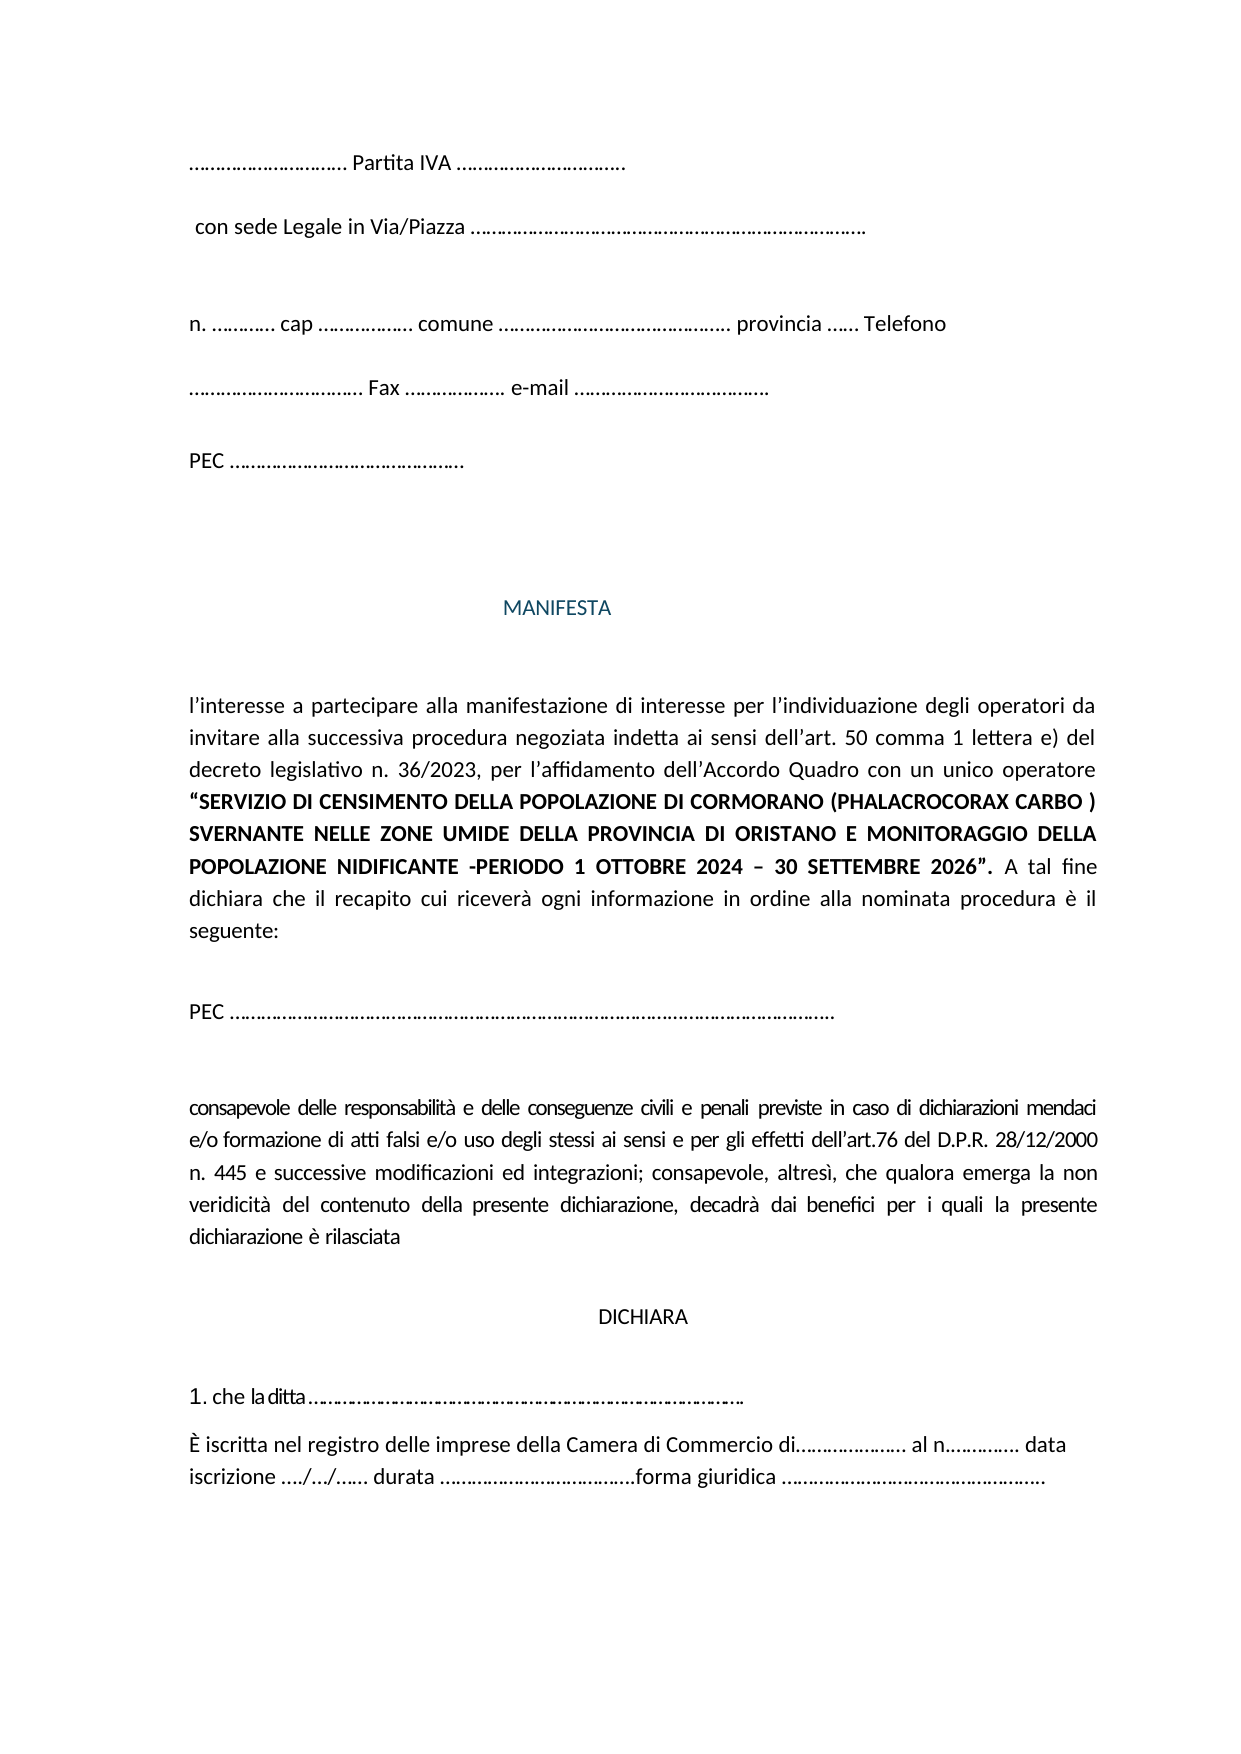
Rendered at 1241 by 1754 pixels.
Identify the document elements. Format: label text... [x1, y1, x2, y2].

text DICHIARA [290, 1302, 996, 1330]
text PEC ……………………………………… [189, 446, 1122, 474]
text ………………………… Partita IVA ………………………….. [189, 148, 949, 176]
text n. ………… cap ……………… comune …………………………………….. provincia …… Telefono …………………………… Fax ………………. e-mail ………………………………. [189, 309, 1039, 401]
text con sede Legale in Via/Piazza …………………………………………………………………. [195, 212, 1122, 240]
text PEC …………………………………………………………………………...……………………….. [189, 997, 1122, 1025]
subtitle MANIFESTA [164, 593, 950, 622]
text l’interesse a partecipare alla manifestazione di interesse per l’individuazione degli operatori da invitare alla successiva procedura negoziata indetta ai sensi dell’art. 50 comma 1 lettera e) del decreto legislativo n. 36/2023, per l’affidamento dell’Accordo Quadro con un unico operatore “SERVIZIO DI CENSIMENTO DELLA POPOLAZIONE DI CORMORANO (PHALACROCORAX CARBO ) SVERNANTE NELLE ZONE UMIDE DELLA PROVINCIA DI ORISTANO E MONITORAGGIO DELLA POPOLAZIONE NIDIFICANTE -PERIODO 1 OTTOBRE 2024 – 30 SETTEMBRE 2026”. A tal fine dichiara che il recapito cui riceverà ogni informazione in ordine alla nominata procedura è il seguente: [189, 691, 1097, 944]
text consapevole delle responsabilità e delle conseguenze civili e penali previste in caso di dichiarazioni mendaci e/o formazione di atti falsi e/o uso degli stessi ai sensi e per gli effetti dell’art.76 del D.P.R. 28/12/2000 n. 445 e successive modificazioni ed integrazioni; consapevole, altresì, che qualora emerga la non veridicità del contenuto della presente dichiarazione, decadrà dai benefici per i quali la presente dichiarazione è rilasciata [189, 1093, 1099, 1250]
text È iscritta nel registro delle imprese della Camera di Commercio di………………… al n.…………. data iscrizione …./…/…… durata ……………………………….forma giuridica ………………………………………….. [189, 1430, 1101, 1491]
list che la ditta ………………………………………………………………………………. [189, 1382, 1122, 1411]
